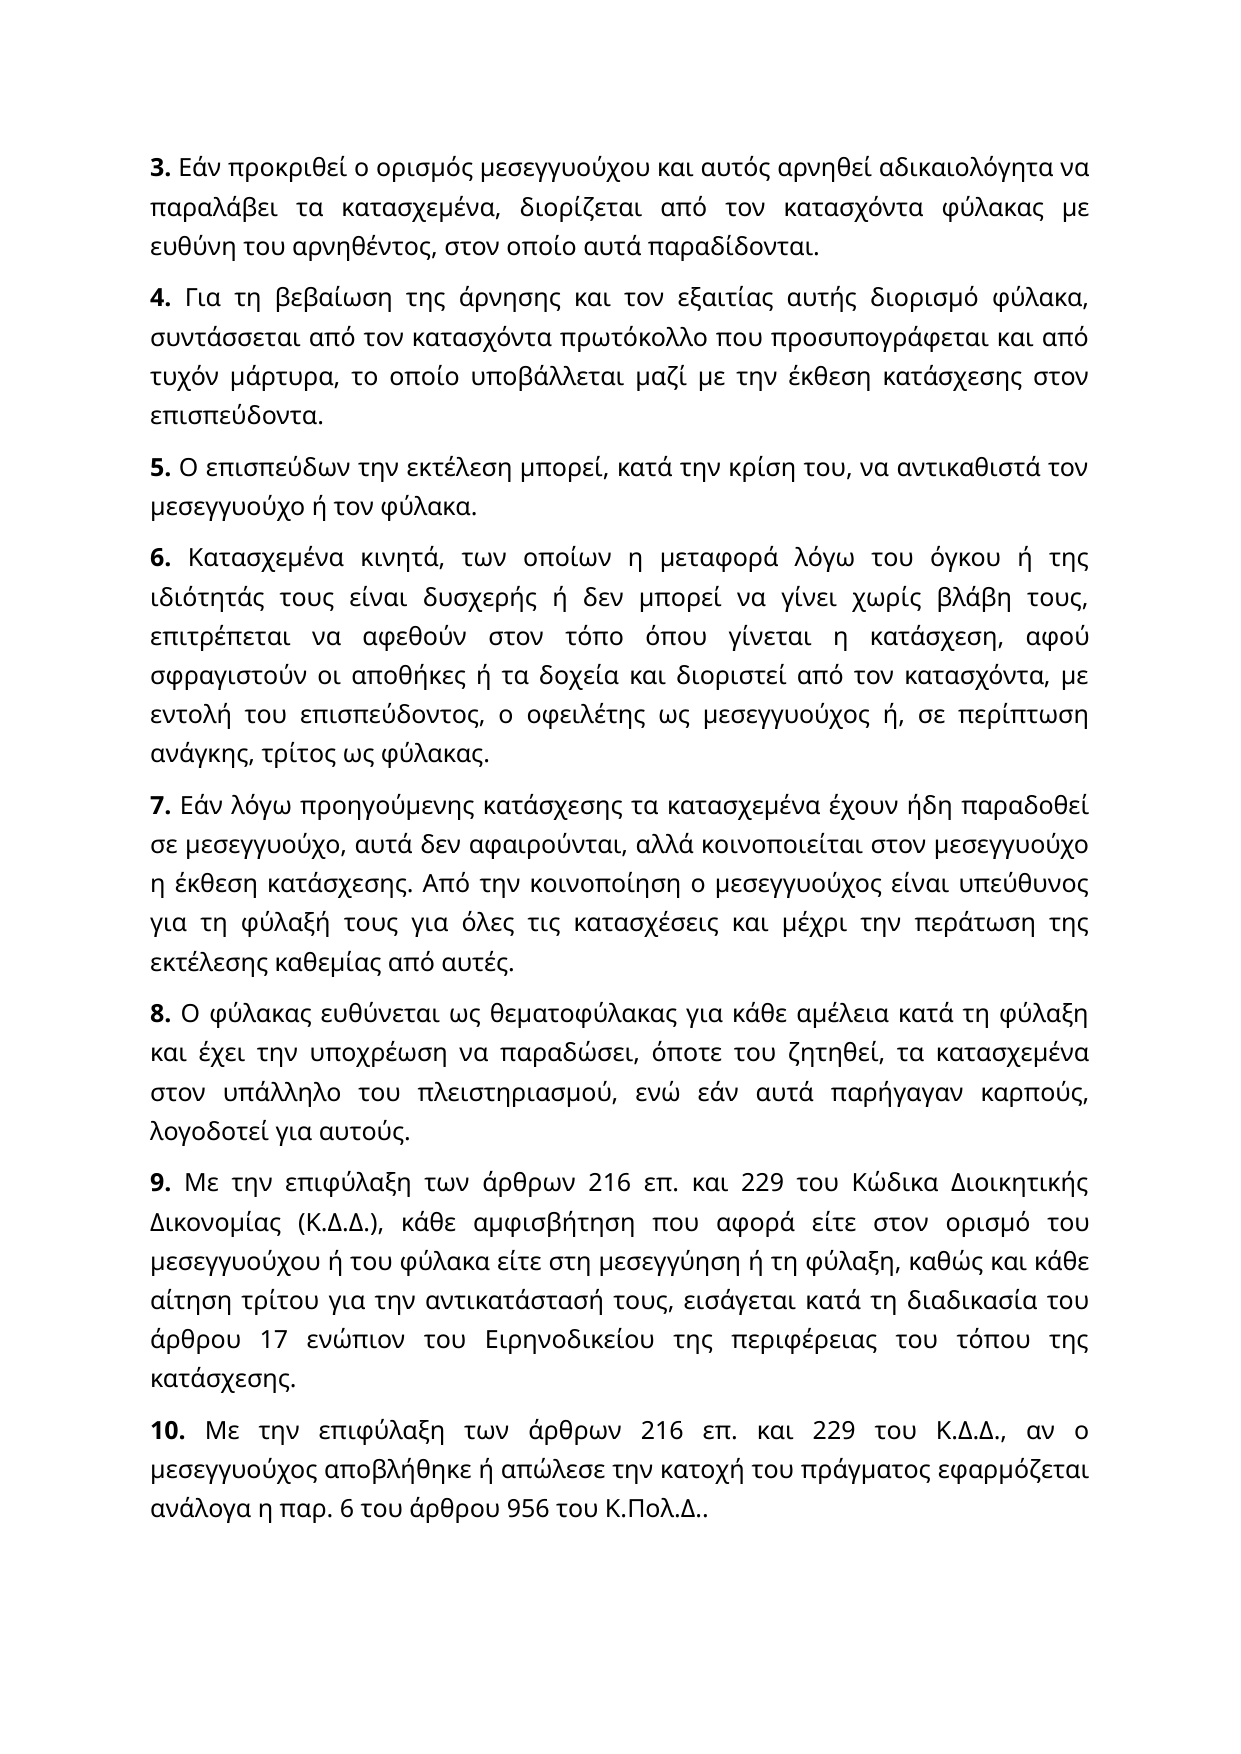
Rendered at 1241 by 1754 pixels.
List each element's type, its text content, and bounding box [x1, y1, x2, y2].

text 4. Για τη βεβαίωση της άρνησης και τον εξαιτίας αυτής διορισμό φύλακα, συντάσσεται από τον κατασχόντα πρωτόκολλο που προσυπογράφεται και από τυχόν μάρτυρα, το οποίο υποβάλλεται μαζί με την έκθεση κατάσχεσης στον επισπεύδοντα. [150, 280, 1090, 432]
text 8. Ο φύλακας ευθύνεται ως θεματοφύλακας για κάθε αμέλεια κατά τη φύλαξη και έχει την υποχρέωση να παραδώσει, όποτε του ζητηθεί, τα κατασχεμένα στον υπάλληλο του πλειστηριασμού, ενώ εάν αυτά παρήγαγαν καρπούς, λογοδοτεί για αυτούς. [150, 996, 1090, 1147]
text 10. Με την επιφύλαξη των άρθρων 216 επ. και 229 του Κ.Δ.Δ., αν ο μεσεγγυούχος αποβλήθηκε ή απώλεσε την κατοχή του πράγματος εφαρμόζεται ανάλογα η παρ. 6 του άρθρου 956 του Κ.Πολ.Δ.. [150, 1412, 1090, 1525]
text 6. Κατασχεμένα κινητά, των οποίων η μεταφορά λόγω του όγκου ή της ιδιότητάς τους είναι δυσχερής ή δεν μπορεί να γίνει χωρίς βλάβη τους, επιτρέπεται να αφεθούν στον τόπο όπου γίνεται η κατάσχεση, αφού σφραγιστούν οι αποθήκες ή τα δοχεία και διοριστεί από τον κατασχόντα, με εντολή του επισπεύδοντος, ο οφειλέτης ως μεσεγγυούχος ή, σε περίπτωση ανάγκης, τρίτος ως φύλακας. [150, 540, 1090, 770]
text 7. Εάν λόγω προηγούμενης κατάσχεσης τα κατασχεμένα έχουν ήδη παραδοθεί σε μεσεγγυούχο, αυτά δεν αφαιρούνται, αλλά κοινοποιείται στον μεσεγγυούχο η έκθεση κατάσχεσης. Από την κοινοποίηση ο μεσεγγυούχος είναι υπεύθυνος για τη φύλαξή τους για όλες τις κατασχέσεις και μέχρι την περάτωση της εκτέλεσης καθεμίας από αυτές. [150, 787, 1090, 978]
text 9. Με την επιφύλαξη των άρθρων 216 επ. και 229 του Κώδικα Διοικητικής Δικονομίας (Κ.Δ.Δ.), κάθε αμφισβήτηση που αφορά είτε στον ορισμό του μεσεγγυούχου ή του φύλακα είτε στη μεσεγγύηση ή τη φύλαξη, καθώς και κάθε αίτηση τρίτου για την αντικατάστασή τους, εισάγεται κατά τη διαδικασία του άρθρου 17 ενώπιον του Ειρηνοδικείου της περιφέρειας του τόπου της κατάσχεσης. [150, 1165, 1090, 1395]
text 5. Ο επισπεύδων την εκτέλεση μπορεί, κατά την κρίση του, να αντικαθιστά τον μεσεγγυούχο ή τον φύλακα. [150, 449, 1090, 522]
text 3. Εάν προκριθεί ο ορισμός μεσεγγυούχου και αυτός αρνηθεί αδικαιολόγητα να παραλάβει τα κατασχεμένα, διορίζεται από τον κατασχόντα φύλακας με ευθύνη του αρνηθέντος, στον οποίο αυτά παραδίδονται. [150, 150, 1090, 262]
